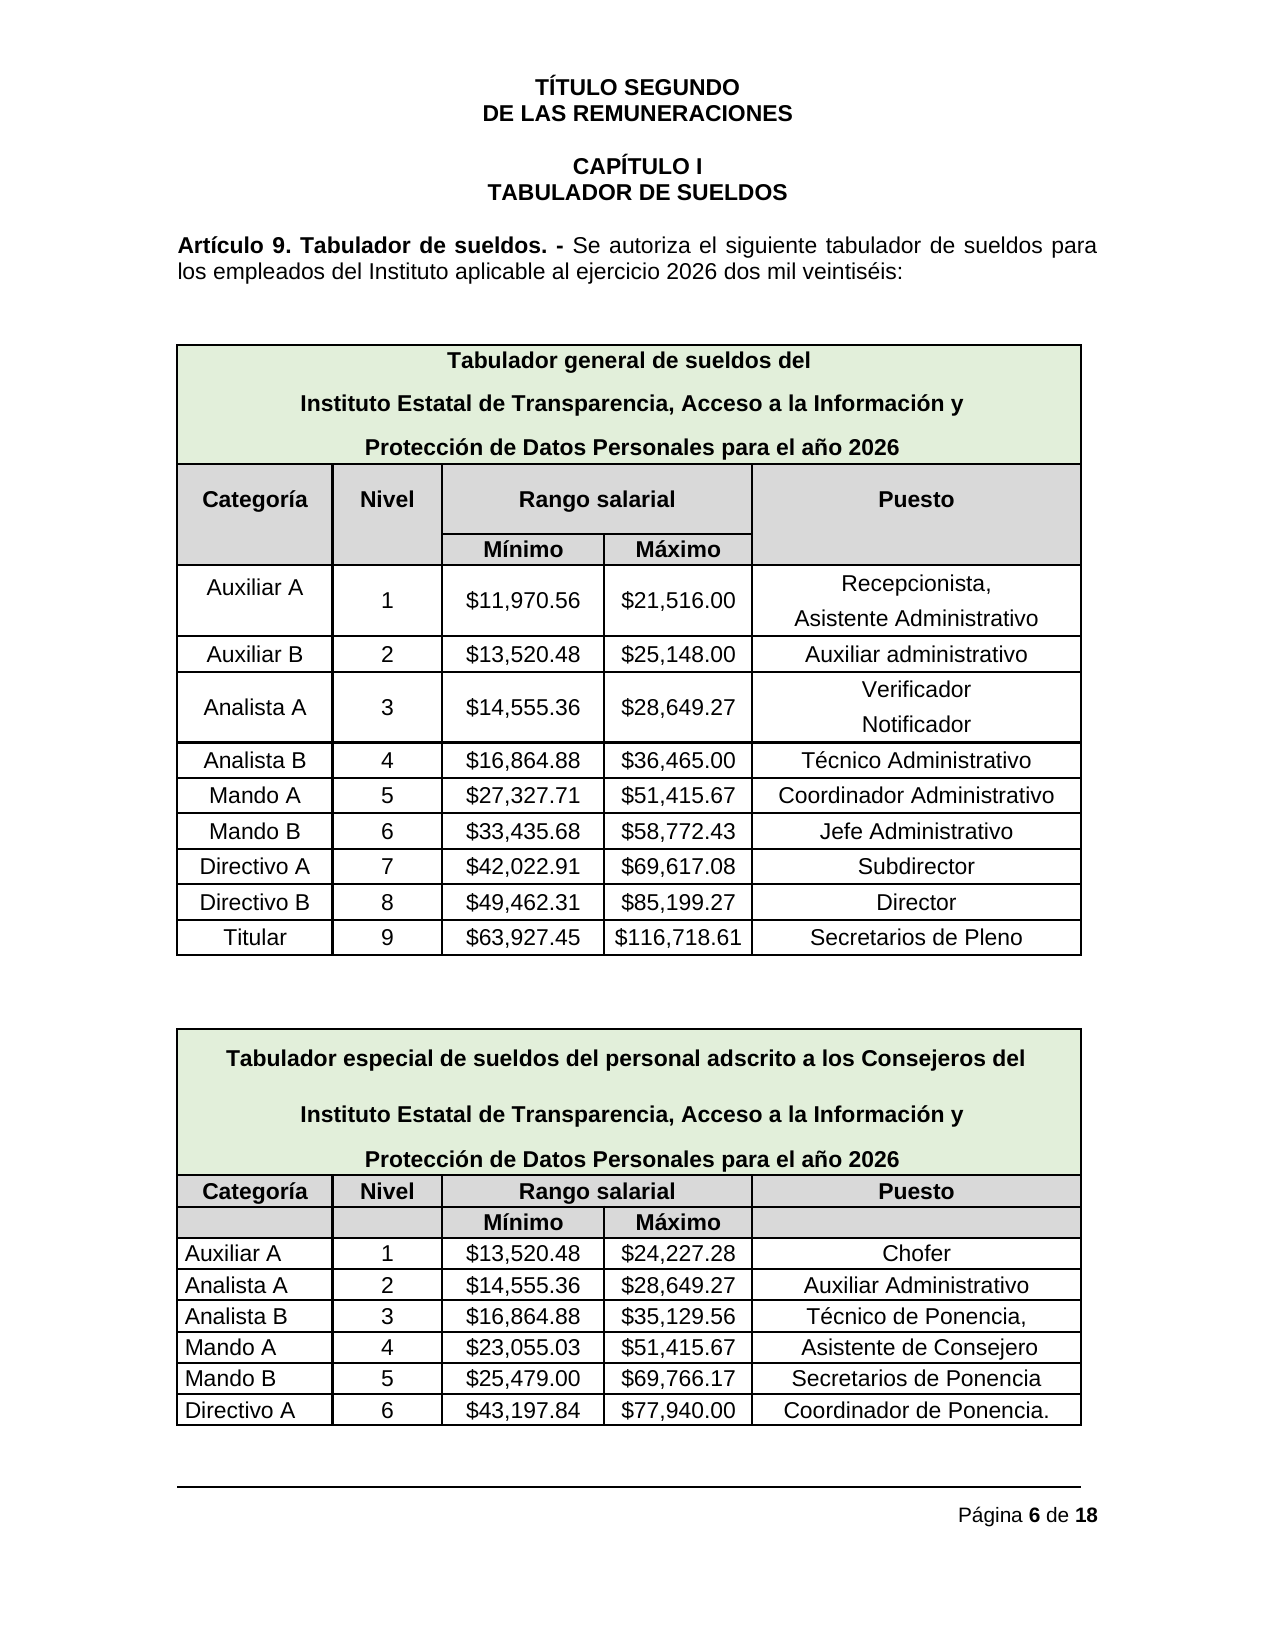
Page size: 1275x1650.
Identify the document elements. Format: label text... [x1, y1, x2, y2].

table_cell [333, 956, 442, 1028]
table_cell $42,022.91 [443, 850, 603, 883]
table_cell [1082, 1174, 1096, 1206]
table_cell 6 [334, 814, 441, 848]
table_cell [442, 1426, 604, 1486]
table_cell [442, 956, 604, 1028]
table_cell 9 [334, 921, 441, 954]
table_cell Directivo A [178, 1395, 331, 1424]
table_cell [177, 1426, 332, 1486]
table_cell Mando B [178, 814, 331, 848]
table_cell Protección de Datos Personales para el año 2026 [178, 432, 1080, 463]
text TABULADOR DE SUELDOS [177, 179, 1098, 206]
table_cell 2 [334, 1270, 441, 1299]
table_cell [1082, 1299, 1096, 1331]
table_cell $16,864.88 [443, 1301, 603, 1331]
table_cell 1 [334, 1239, 441, 1268]
table_cell Analista B [178, 744, 331, 777]
table_cell $24,227.28 [605, 1239, 751, 1268]
table_cell 3 [334, 1301, 441, 1331]
table_cell 4 [334, 1333, 441, 1362]
table_cell Asistente Administrativo [753, 600, 1080, 635]
table_cell [1082, 919, 1096, 954]
table_cell Técnico Administrativo [753, 744, 1080, 777]
table_cell [1082, 848, 1096, 883]
table_cell Director [753, 885, 1080, 918]
table_cell [1082, 1362, 1096, 1393]
table_cell $85,199.27 [605, 885, 751, 918]
table_cell [1082, 635, 1096, 671]
table_cell [1082, 812, 1096, 848]
table_cell $36,465.00 [605, 744, 751, 777]
text Artículo 9. Tabulador de sueldos. - Se autoriza el siguiente tabulador de sueldos para los empleados del Instituto aplicable al ejercicio 2026 dos mil veintiséis: [177, 232, 1098, 284]
table_cell $63,927.45 [443, 921, 603, 954]
text DE LAS REMUNERACIONES [177, 100, 1098, 126]
table_cell Secretarios de Ponencia [753, 1364, 1080, 1393]
table_cell Verificador [753, 673, 1080, 706]
table_cell Subdirector [753, 850, 1080, 883]
table_cell Instituto Estatal de Transparencia, Acceso a la Información y [178, 1086, 1080, 1143]
table_cell $33,435.68 [443, 814, 603, 848]
table_cell [604, 1426, 752, 1486]
table_cell 5 [334, 1364, 441, 1393]
table_cell $51,415.67 [605, 779, 751, 812]
table_cell [177, 956, 332, 1028]
table_cell Rango salarial [443, 465, 751, 533]
table_cell 2 [334, 637, 441, 671]
table_cell 3 [334, 673, 441, 741]
table_cell Puesto [753, 465, 1080, 533]
table_cell $28,649.27 [605, 1270, 751, 1299]
table_cell Analista A [178, 673, 331, 741]
table_cell $51,415.67 [605, 1333, 751, 1362]
table_cell [178, 1208, 331, 1237]
table_cell Categoría [178, 1176, 331, 1206]
table_cell Auxiliar A [178, 1239, 331, 1268]
table_cell $14,555.36 [443, 1270, 603, 1299]
table_cell [1081, 1454, 1096, 1486]
table_cell Coordinador de Ponencia. [753, 1395, 1080, 1424]
table_header [1082, 344, 1096, 374]
table_cell Analista A [178, 1270, 331, 1299]
table_cell Secretarios de Pleno [753, 921, 1080, 954]
table_cell [1082, 1143, 1096, 1174]
table_cell [1082, 533, 1096, 564]
table_cell $14,555.36 [443, 673, 603, 741]
table_cell Auxiliar Administrativo [753, 1270, 1080, 1299]
table_cell [334, 533, 441, 564]
table_cell Directivo B [178, 885, 331, 918]
table_cell Puesto [753, 1176, 1080, 1206]
text CAPÍTULO I [177, 153, 1098, 179]
table_cell Coordinador Administrativo [753, 779, 1080, 812]
table_cell Recepcionista, [753, 566, 1080, 600]
table_cell $27,327.71 [443, 779, 603, 812]
table_cell [178, 533, 331, 564]
table_cell [1082, 1237, 1096, 1268]
table_header Tabulador general de sueldos del [178, 346, 1080, 374]
table_cell 5 [334, 779, 441, 812]
table_cell $28,649.27 [605, 673, 751, 741]
table_cell Protección de Datos Personales para el año 2026 [178, 1143, 1080, 1174]
table_cell Mando A [178, 1333, 331, 1362]
table_cell $58,772.43 [605, 814, 751, 848]
table_cell [1082, 1086, 1096, 1143]
table_cell [1082, 432, 1096, 463]
table_cell [1082, 463, 1096, 533]
table_cell [753, 533, 1080, 564]
table_cell Notificador [753, 706, 1080, 741]
table_cell [1081, 1424, 1096, 1454]
table_cell Instituto Estatal de Transparencia, Acceso a la Información y [178, 374, 1080, 432]
table_cell Nivel [334, 465, 441, 533]
table_cell Auxiliar B [178, 637, 331, 671]
table_cell [604, 956, 752, 1028]
table_cell $69,617.08 [605, 850, 751, 883]
table_cell Nivel [334, 1176, 441, 1206]
text TÍTULO SEGUNDO [177, 74, 1098, 100]
table_cell Mínimo [443, 1208, 603, 1237]
table_cell [1082, 1206, 1096, 1237]
table_cell [1082, 1028, 1096, 1086]
table_cell [1082, 600, 1096, 635]
table_cell $43,197.84 [443, 1395, 603, 1424]
table_cell [1082, 671, 1096, 706]
table_cell [1082, 777, 1096, 812]
table_cell [753, 1208, 1080, 1237]
table_cell $21,516.00 [605, 566, 751, 635]
table_cell $13,520.48 [443, 1239, 603, 1268]
table_cell Auxiliar administrativo [753, 637, 1080, 671]
table_cell Analista B [178, 1301, 331, 1331]
table_cell Categoría [178, 465, 331, 533]
table_cell [1082, 564, 1096, 600]
table_cell Auxiliar A [178, 566, 331, 635]
table_cell [1082, 883, 1096, 918]
table_cell [1082, 374, 1096, 432]
table_cell Mando A [178, 779, 331, 812]
table_cell Asistente de Consejero [753, 1333, 1080, 1362]
table_cell Mínimo [443, 535, 603, 564]
table_cell Tabulador especial de sueldos del personal adscrito a los Consejeros del [178, 1030, 1080, 1086]
table_cell $23,055.03 [443, 1333, 603, 1362]
table_cell [752, 956, 1081, 1028]
table_cell [1082, 706, 1096, 741]
table_cell $13,520.48 [443, 637, 603, 671]
table_cell $49,462.31 [443, 885, 603, 918]
table_cell $11,970.56 [443, 566, 603, 635]
table_cell Jefe Administrativo [753, 814, 1080, 848]
table_cell $69,766.17 [605, 1364, 751, 1393]
table_cell 7 [334, 850, 441, 883]
table_cell $35,129.56 [605, 1301, 751, 1331]
table_cell [334, 1208, 441, 1237]
table_cell [1081, 954, 1096, 1028]
table_cell [1082, 1268, 1096, 1299]
table_cell [752, 1426, 1081, 1486]
table_cell Chofer [753, 1239, 1080, 1268]
table_cell Directivo A [178, 850, 331, 883]
table_cell Mando B [178, 1364, 331, 1393]
table_cell [1082, 1331, 1096, 1362]
table_cell Máximo [605, 535, 751, 564]
table_cell 6 [334, 1395, 441, 1424]
table_cell Máximo [605, 1208, 751, 1237]
table_cell [1082, 741, 1096, 777]
table_cell $77,940.00 [605, 1395, 751, 1424]
table_cell Titular [178, 921, 331, 954]
table_cell Rango salarial [443, 1176, 751, 1206]
table_cell $116,718.61 [605, 921, 751, 954]
table_cell Técnico de Ponencia, [753, 1301, 1080, 1331]
table_cell 1 [334, 566, 441, 635]
table_cell $16,864.88 [443, 744, 603, 777]
table_cell $25,148.00 [605, 637, 751, 671]
table_cell [333, 1426, 442, 1486]
table_cell [1082, 1393, 1096, 1424]
table_cell $25,479.00 [443, 1364, 603, 1393]
table_cell 8 [334, 885, 441, 918]
table_cell 4 [334, 744, 441, 777]
